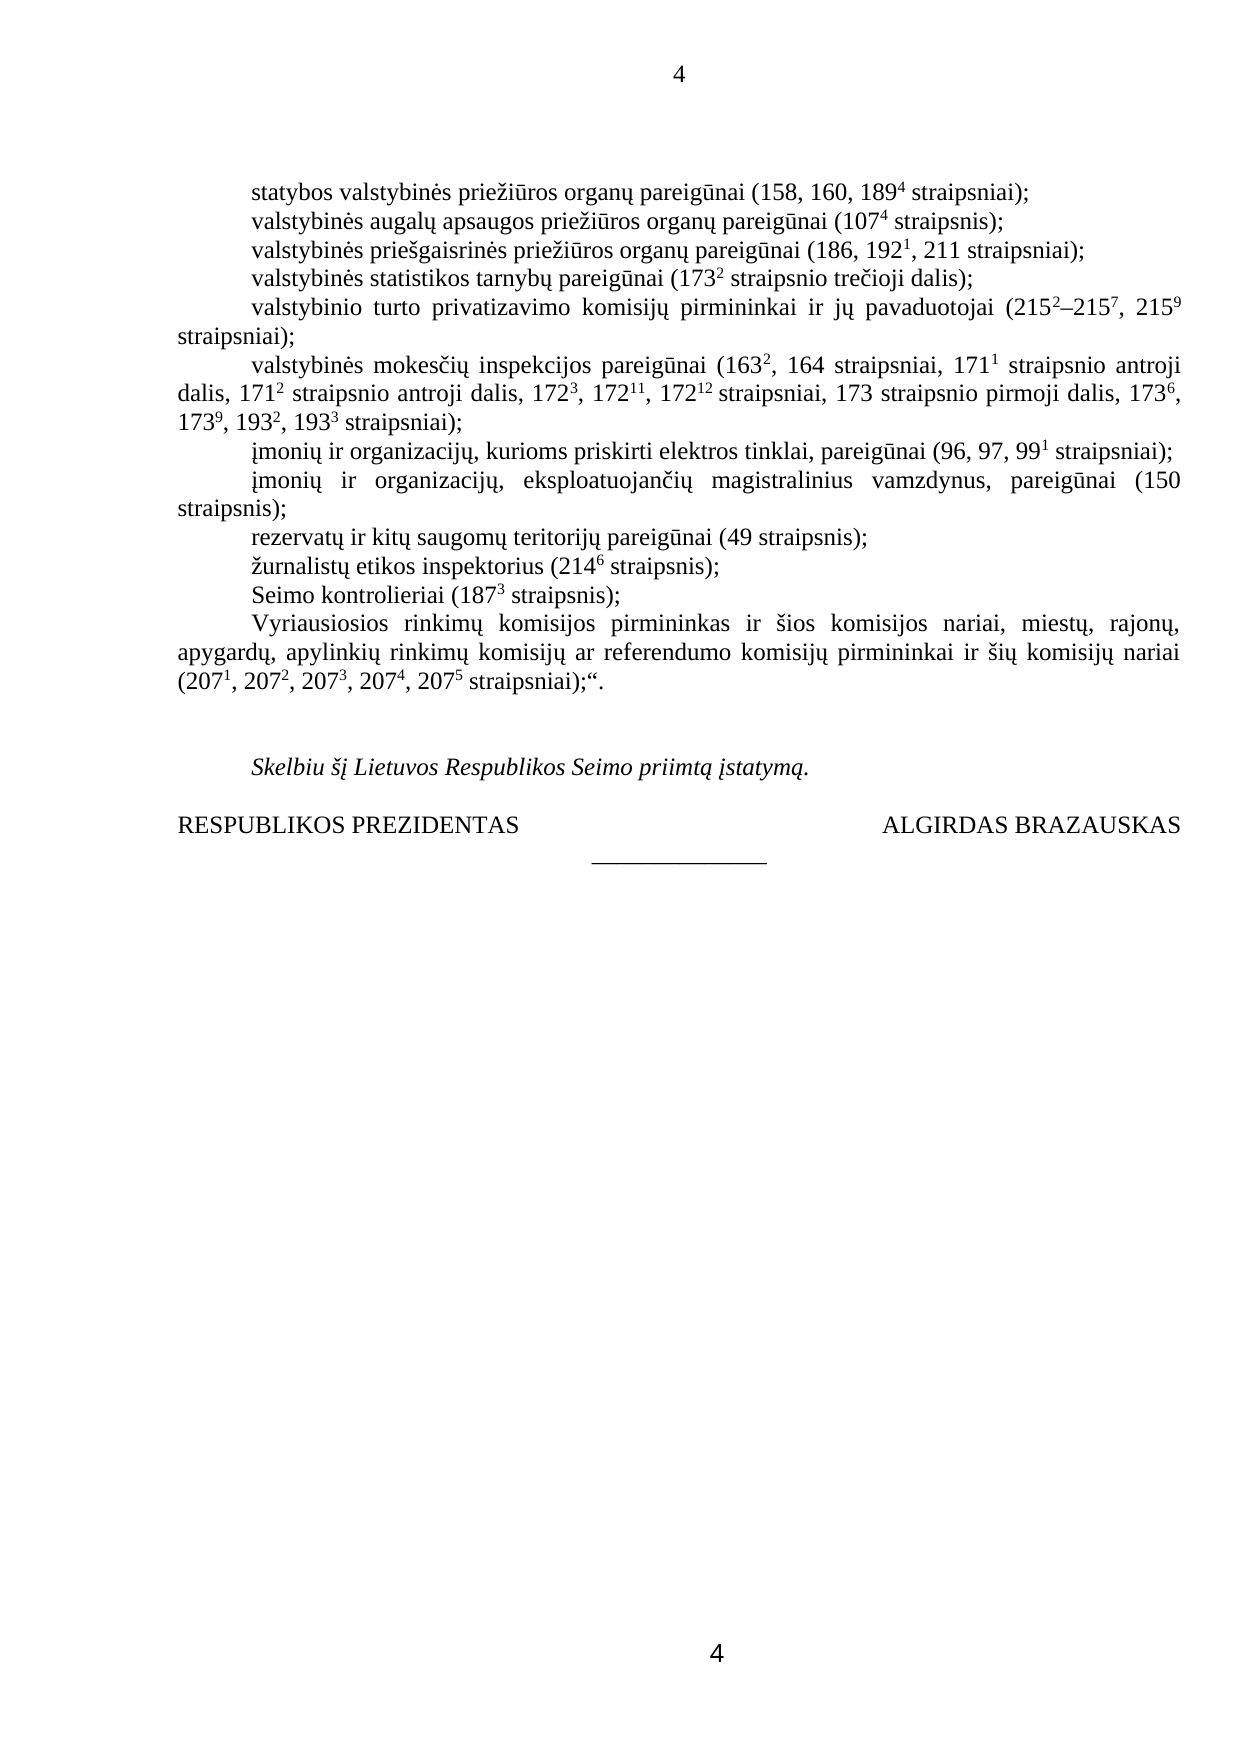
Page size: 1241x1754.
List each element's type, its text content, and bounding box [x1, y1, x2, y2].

text valstybinės augalų apsaugos priežiūros organų pareigūnai (1074 straipsnis); [177, 206, 1181, 235]
text žurnalistų etikos inspektorius (2146 straipsnis); [177, 551, 1181, 580]
text Seimo kontrolieriai (1873 straipsnis); [177, 580, 1181, 608]
text valstybinio turto privatizavimo komisijų pirmininkai ir jų pavaduotojai (2152–2157, 2159 straipsniai); [177, 292, 1181, 350]
text valstybinės statistikos tarnybų pareigūnai (1732 straipsnio trečioji dalis); [177, 263, 1181, 292]
text RESPUBLIKOS PREZIDENTAS ALGIRDAS BRAZAUSKAS [177, 810, 1181, 838]
text statybos valstybinės priežiūros organų pareigūnai (158, 160, 1894 straipsniai); [177, 177, 1181, 206]
text Skelbiu šį Lietuvos Respublikos Seimo priimtą įstatymą. [177, 752, 1181, 781]
text Vyriausiosios rinkimų komisijos pirmininkas ir šios komisijos nariai, miestų, rajonų, apygardų, apylinkių rinkimų komisijų ar referendumo komisijų pirmininkai ir šių komisijų nariai (2071, 2072, 2073, 2074, 2075 straipsniai);“. [177, 608, 1181, 695]
text įmonių ir organizacijų, kurioms priskirti elektros tinklai, pareigūnai (96, 97, 991 straipsniai); [177, 436, 1181, 465]
text valstybinės mokesčių inspekcijos pareigūnai (1632, 164 straipsniai, 1711 straipsnio antroji dalis, 1712 straipsnio antroji dalis, 1723, 17211, 17212 straipsniai, 173 straipsnio pirmoji dalis, 1736, 1739, 1932, 1933 straipsniai); [177, 350, 1181, 436]
text ______________ [177, 838, 1181, 867]
text rezervatų ir kitų saugomų teritorijų pareigūnai (49 straipsnis); [177, 522, 1181, 551]
text valstybinės priešgaisrinės priežiūros organų pareigūnai (186, 1921, 211 straipsniai); [177, 235, 1181, 263]
text įmonių ir organizacijų, eksploatuojančių magistralinius vamzdynus, pareigūnai (150 straipsnis); [177, 465, 1181, 522]
